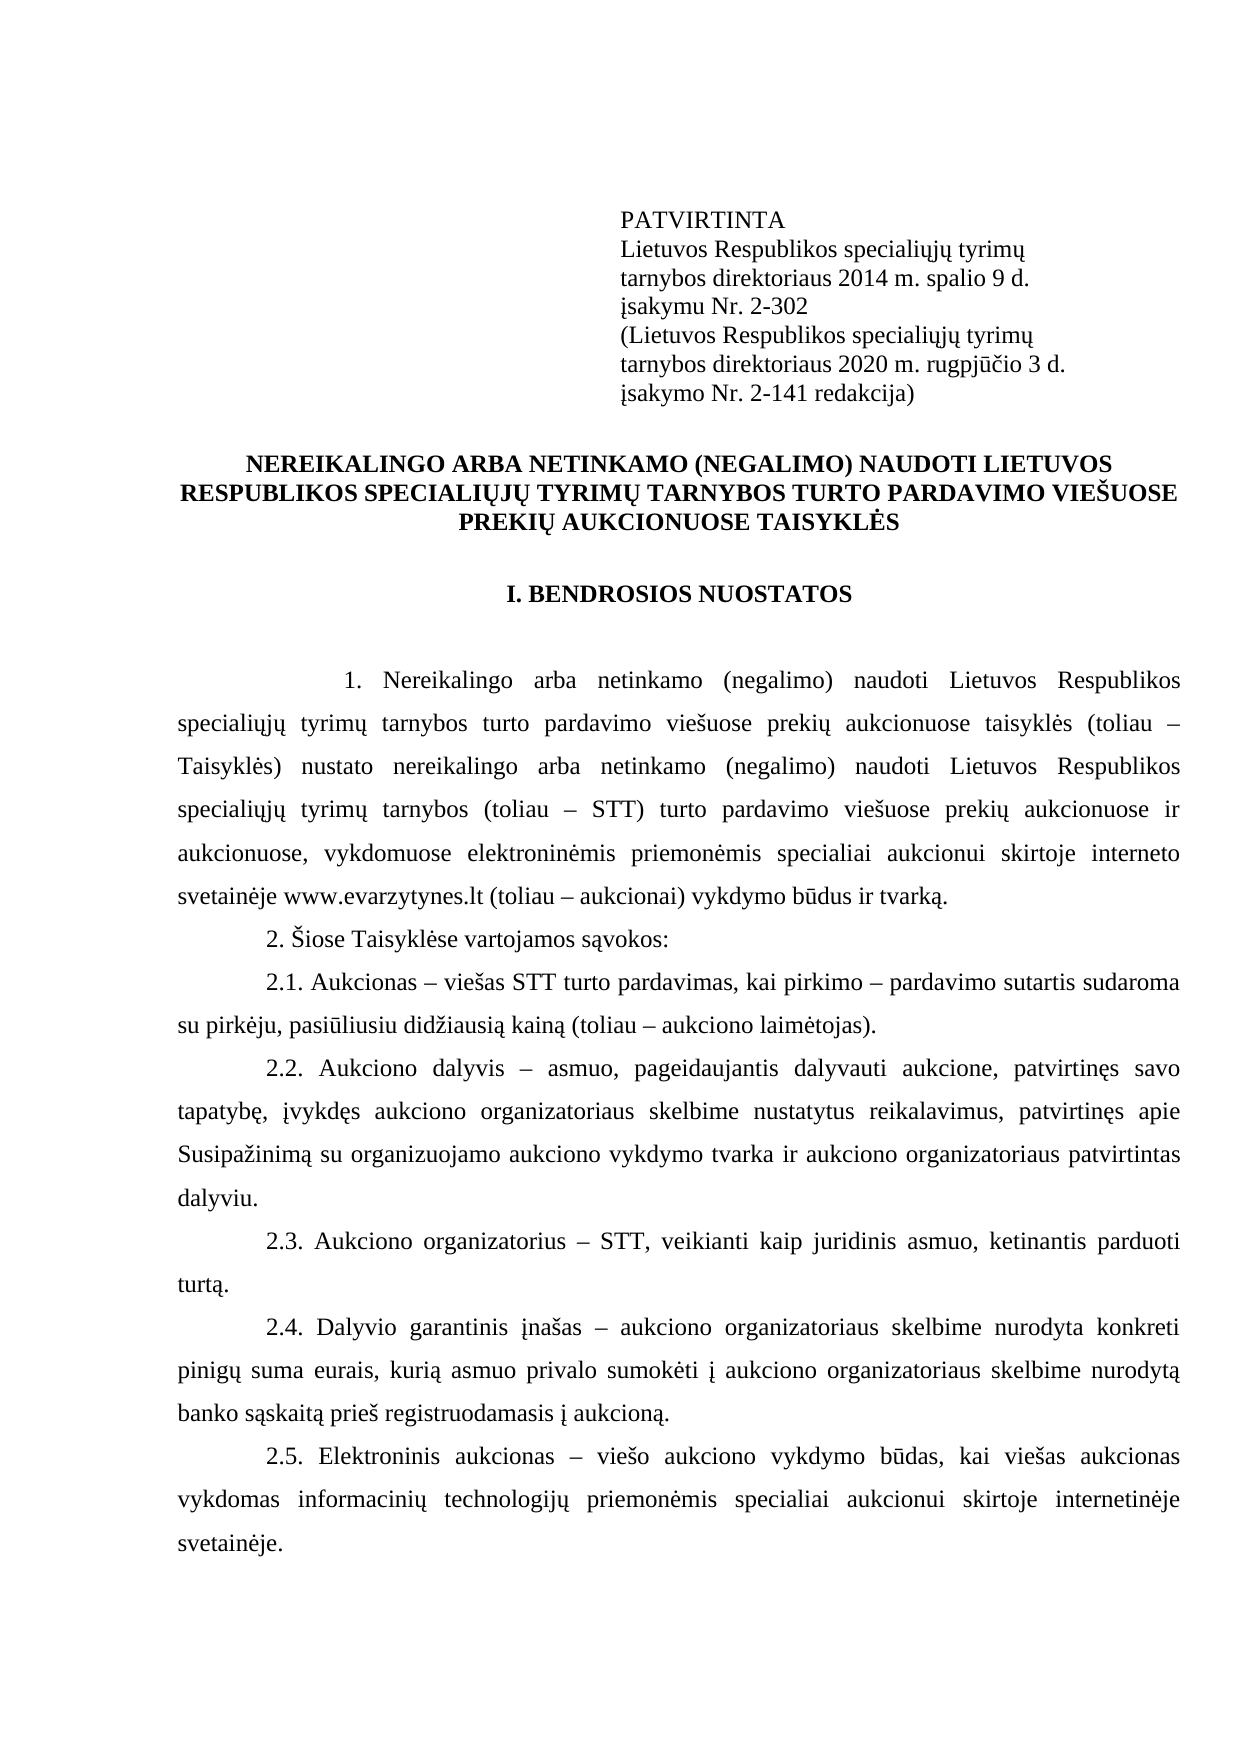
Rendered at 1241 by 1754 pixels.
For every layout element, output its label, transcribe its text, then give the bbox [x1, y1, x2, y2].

text 2.5. Elektroninis aukcionas – viešo aukciono vykdymo būdas, kai viešas aukcionas vykdomas informacinių technologijų priemonėmis specialiai aukcionui skirtoje internetinėje svetainėje. [177, 1441, 1181, 1556]
text 1. Nereikalingo arba netinkamo (negalimo) naudoti Lietuvos Respublikos specialiųjų tyrimų tarnybos turto pardavimo viešuose prekių aukcionuose taisyklės (toliau – Taisyklės) nustato nereikalingo arba netinkamo (negalimo) naudoti Lietuvos Respublikos specialiųjų tyrimų tarnybos (toliau – STT) turto pardavimo viešuose prekių aukcionuose ir aukcionuose, vykdomuose elektroninėmis priemonėmis specialiai aukcionui skirtoje interneto svetainėje www.evarzytynes.lt (toliau – aukcionai) vykdymo būdus ir tvarką. [177, 665, 1181, 909]
text NEREIKALINGO ARBA NETINKAMO (NEGALIMO) NAUDOTI LIETUVOS RESPUBLIKOS SPECIALIŲJŲ TYRIMŲ TARNYBOS TURTO PARDAVIMO VIEŠUOSE PREKIŲ AUKCIONUOSE TAISYKLĖS [177, 449, 1181, 536]
text 2.2. Aukciono dalyvis – asmuo, pageidaujantis dalyvauti aukcione, patvirtinęs savo tapatybę, įvykdęs aukciono organizatoriaus skelbime nustatytus reikalavimus, patvirtinęs apie Susipažinimą su organizuojamo aukciono vykdymo tvarka ir aukciono organizatoriaus patvirtintas dalyviu. [177, 1053, 1181, 1211]
text Lietuvos Respublikos specialiųjų tyrimų [620, 234, 1181, 263]
text 2.4. Dalyvio garantinis įnašas – aukciono organizatoriaus skelbime nurodyta konkreti pinigų suma eurais, kurią asmuo privalo sumokėti į aukciono organizatoriaus skelbime nurodytą banko sąskaitą prieš registruodamasis į aukcioną. [177, 1312, 1181, 1427]
text I. BENDROSIOS NUOSTATOS [177, 579, 1181, 608]
text tarnybos direktoriaus 2014 m. spalio 9 d. [620, 263, 1181, 291]
text tarnybos direktoriaus 2020 m. rugpjūčio 3 d. [620, 349, 1090, 378]
text 2. Šiose Taisyklėse vartojamos sąvokos: [177, 924, 1181, 953]
text 2.3. Aukciono organizatorius – STT, veikianti kaip juridinis asmuo, ketinantis parduoti turtą. [177, 1226, 1181, 1298]
text įsakymu Nr. 2-302 [620, 291, 1181, 320]
text įsakymo Nr. 2-141 redakcija) [620, 378, 1090, 406]
text PATVIRTINTA [620, 205, 1181, 234]
text (Lietuvos Respublikos specialiųjų tyrimų [620, 320, 1090, 349]
text 2.1. Aukcionas – viešas STT turto pardavimas, kai pirkimo – pardavimo sutartis sudaroma su pirkėju, pasiūliusiu didžiausią kainą (toliau – aukciono laimėtojas). [177, 967, 1181, 1039]
